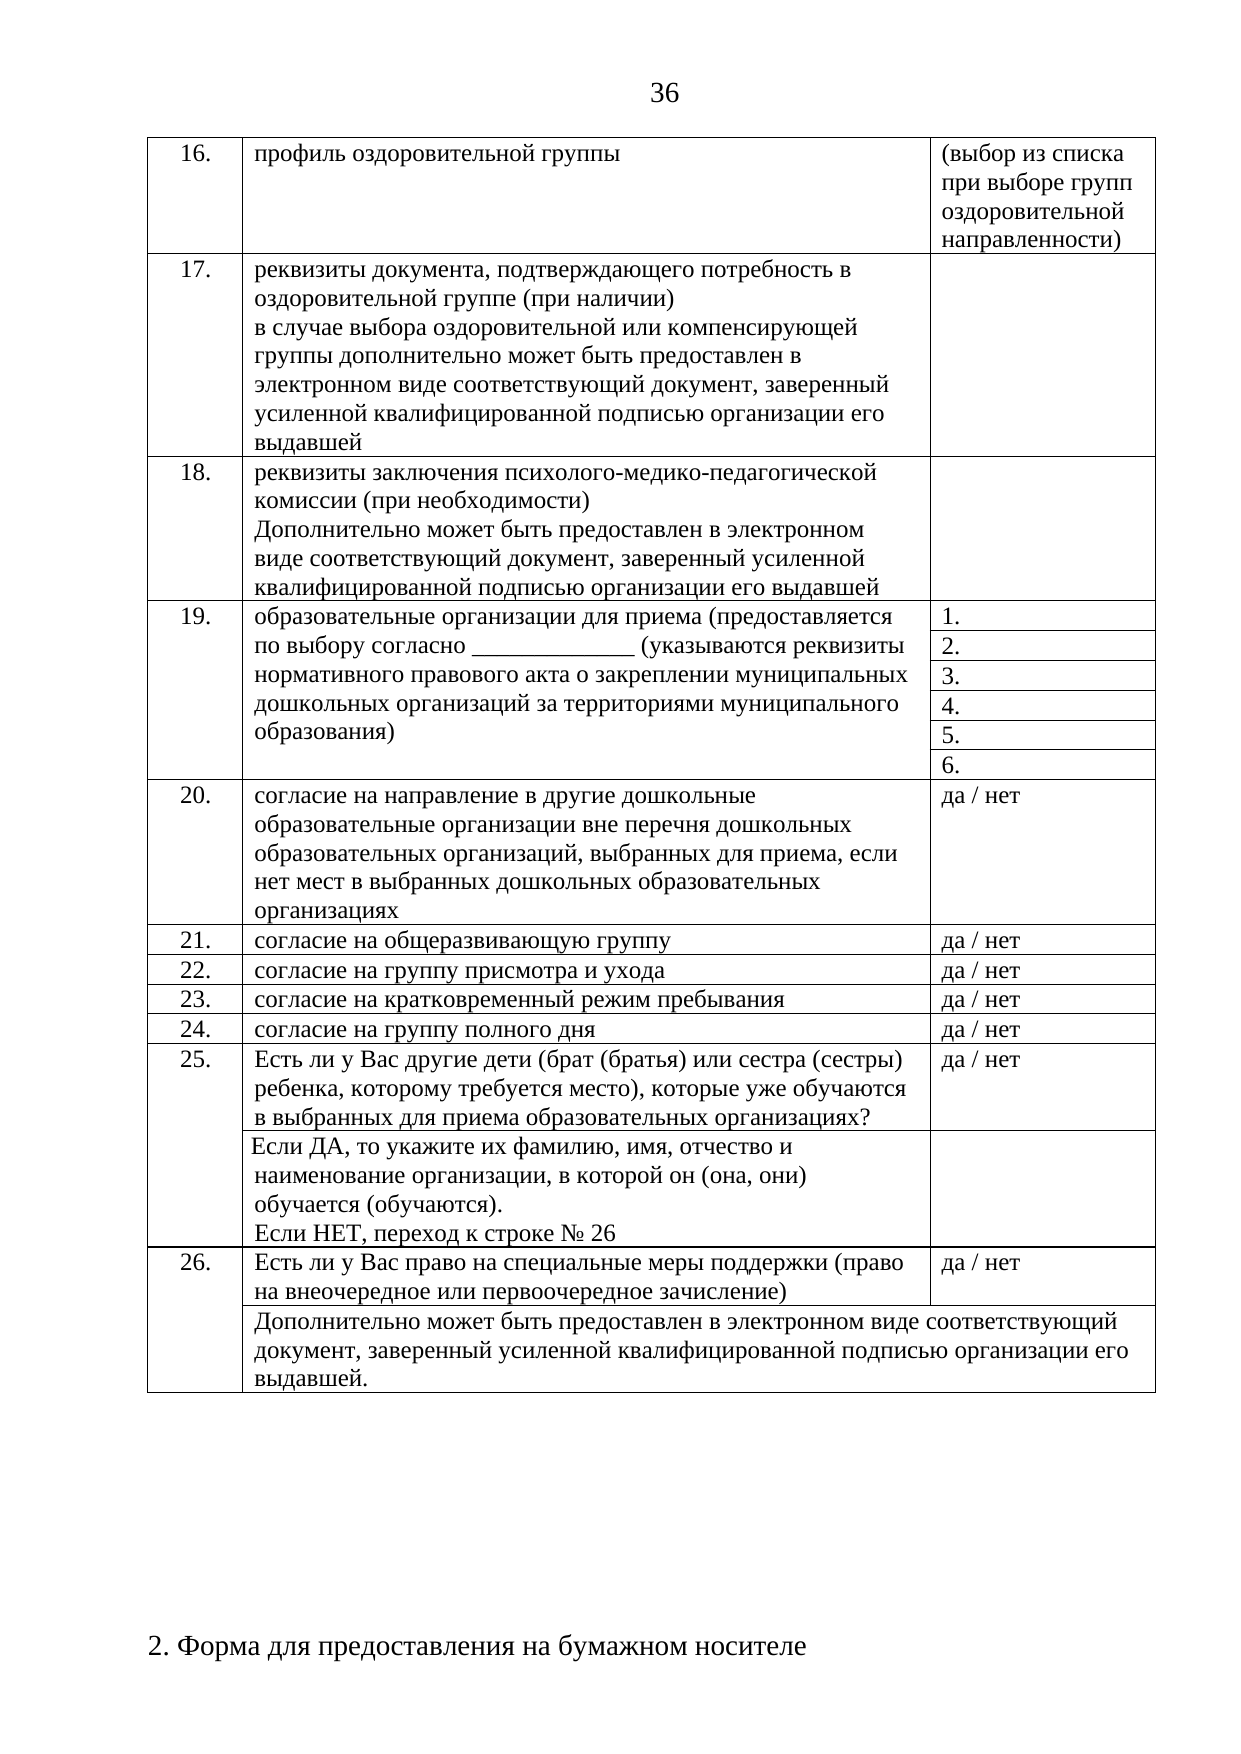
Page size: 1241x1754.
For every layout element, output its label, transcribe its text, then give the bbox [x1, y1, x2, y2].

table_cell 3. [931, 661, 1155, 690]
table_cell Есть ли у Вас другие дети (брат (братья) или сестра (сестры) ребенка, которому требуется место), которые уже обучаются в выбранных для приема образовательных организациях? [243, 1044, 930, 1130]
table_cell Если ДА, то укажите их фамилию, имя, отчество и наименование организации, в которой он (она, они) обучается (обучаются). Если НЕТ, переход к строке № 26 [243, 1131, 930, 1246]
table_cell 17. [148, 254, 242, 456]
table_cell 21. [148, 925, 242, 954]
table_cell да / нет [931, 780, 1155, 924]
table_cell 23. [148, 985, 242, 1013]
table_cell 4. [931, 691, 1155, 719]
table_cell согласие на направление в другие дошкольные образовательные организации вне перечня дошкольных образовательных организаций, выбранных для приема, если нет мест в выбранных дошкольных образовательных организациях [243, 780, 930, 924]
table_cell 19. [148, 601, 242, 779]
table_cell Есть ли у Вас право на специальные меры поддержки (право на внеочередное или первоочередное зачисление) [243, 1248, 930, 1305]
table_cell 25. [148, 1044, 242, 1246]
table_cell 5. [931, 721, 1155, 749]
table_cell 22. [148, 955, 242, 983]
table_cell образовательные организации для приема (предоставляется по выбору согласно _____________ (указываются реквизиты нормативного правового акта о закреплении муниципальных дошкольных организаций за территориями муниципального образования) [243, 601, 930, 779]
table_cell Дополнительно может быть предоставлен в электронном виде соответствующий документ, заверенный усиленной квалифицированной подписью организации его выдавшей. [243, 1306, 1155, 1392]
table_cell да / нет [931, 1248, 1155, 1305]
table_cell реквизиты документа, подтверждающего потребность в оздоровительной группе (при наличии) в случае выбора оздоровительной или компенсирующей группы дополнительно может быть предоставлен в электронном виде соответствующий документ, заверенный усиленной квалифицированной подписью организации его выдавшей [243, 254, 930, 456]
table_cell согласие на группу присмотра и ухода [243, 955, 930, 983]
table_cell 20. [148, 780, 242, 924]
table_cell [931, 254, 1155, 456]
table_cell 2. [931, 631, 1155, 660]
table_cell профиль оздоровительной группы [243, 138, 930, 253]
table_cell да / нет [931, 1044, 1155, 1130]
table_cell реквизиты заключения психолого-медико-педагогической комиссии (при необходимости) Дополнительно может быть предоставлен в электронном виде соответствующий документ, заверенный усиленной квалифицированной подписью организации его выдавшей [243, 457, 930, 600]
table_cell да / нет [931, 1014, 1155, 1043]
table_cell согласие на кратковременный режим пребывания [243, 985, 930, 1013]
table_cell да / нет [931, 925, 1155, 954]
table_cell (выбор из списка при выборе групп оздоровительной направленности) [931, 138, 1155, 253]
table_cell 1. [931, 601, 1155, 630]
table_cell 16. [148, 138, 242, 253]
table_cell согласие на общеразвивающую группу [243, 925, 930, 954]
table_cell [931, 457, 1155, 600]
table_cell [931, 1131, 1155, 1246]
table_cell да / нет [931, 955, 1155, 983]
text 2. Форма для предоставления на бумажном носителе [148, 1628, 1181, 1662]
table_cell 24. [148, 1014, 242, 1043]
table_cell 26. [148, 1248, 242, 1392]
table_cell 6. [931, 750, 1155, 779]
table_cell согласие на группу полного дня [243, 1014, 930, 1043]
table_cell да / нет [931, 985, 1155, 1013]
table_cell 18. [148, 457, 242, 600]
